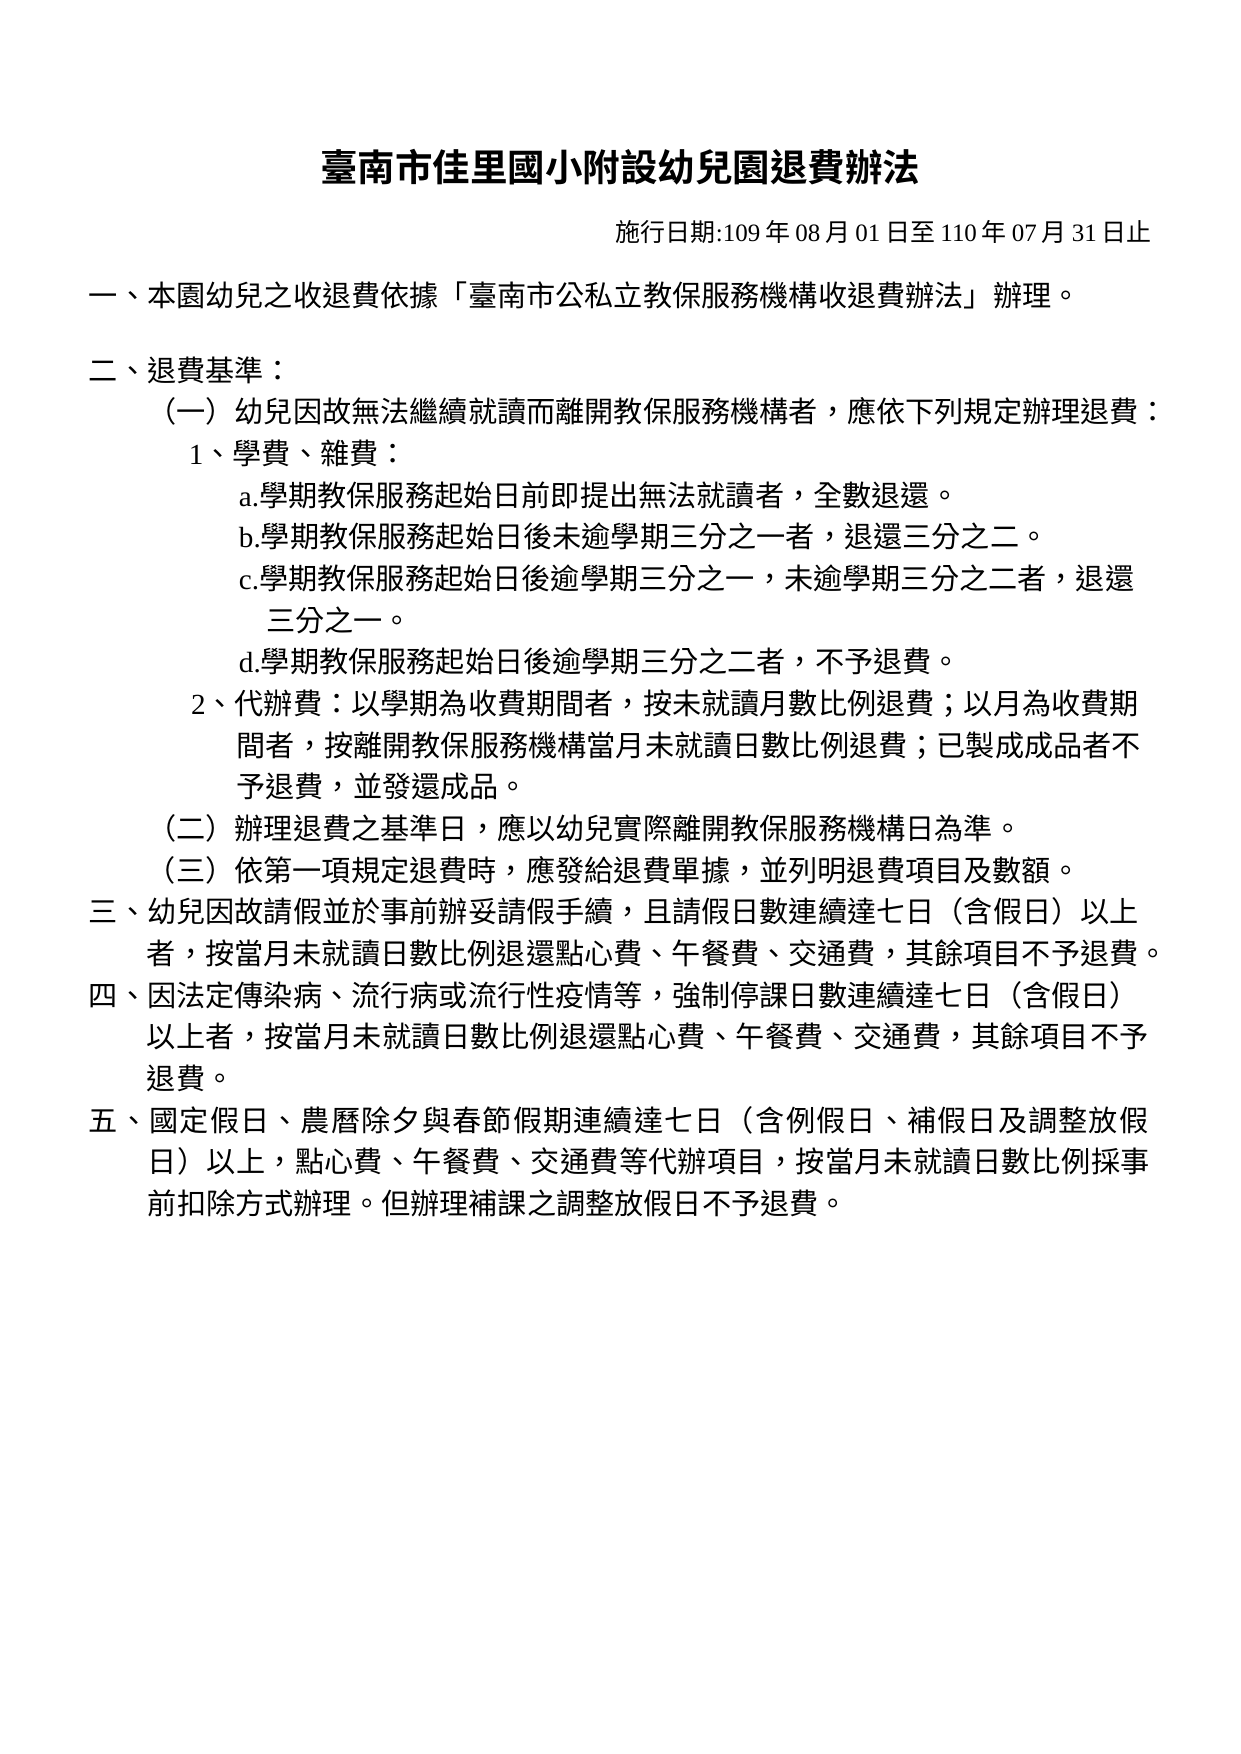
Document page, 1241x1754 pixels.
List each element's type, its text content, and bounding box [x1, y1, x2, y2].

text b.學期教保服務起始日後未逾學期三分之一者，退還三分之二。 [189, 514, 1152, 556]
text （三）依第一項規定退費時，應發給退費單據，並列明退費項目及數額。 [147, 848, 1152, 889]
text 一、本園幼兒之收退費依據「臺南市公私立教保服務機構收退費辦法」辦理。 [89, 277, 1152, 314]
text 1、學費、雜費： [139, 431, 1152, 473]
text a.學期教保服務起始日前即提出無法就讀者，全數退還。 [189, 473, 1152, 514]
text c.學期教保服務起始日後逾學期三分之一，未逾學期三分之二者，退還三分之一。 [239, 556, 1152, 639]
text 以上者，按當月未就讀日數比例退還點心費、午餐費、交通費，其餘項目不予退費。 [147, 1014, 1152, 1098]
text 2、代辦費：以學期為收費期間者，按未就讀月數比例退費；以月為收費期 [89, 681, 1152, 723]
text 三、幼兒因故請假並於事前辦妥請假手續，且請假日數連續達七日（含假日）以上 [89, 889, 1152, 931]
text （一）幼兒因故無法繼續就讀而離開教保服務機構者，應依下列規定辦理退費： [89, 389, 1152, 431]
text 四、因法定傳染病、流行病或流行性疫情等，強制停課日數連續達七日（含假日） [89, 973, 1152, 1014]
text 五、國定假日、農曆除夕與春節假期連續達七日（含例假日、補假日及調整放假日）以上，點心費、午餐費、交通費等代辦項目，按當月未就讀日數比例採事前扣除方式辦理。但辦理補課之調整放假日不予退費。 [89, 1098, 1152, 1223]
text 者，按當月未就讀日數比例退還點心費、午餐費、交通費，其餘項目不予退費。 [147, 931, 1152, 973]
text 臺南市佳里國小附設幼兒園退費辦法 [89, 150, 1152, 189]
text 施行日期:109年08月01日至110年07月31日止 [89, 218, 1152, 248]
text d.學期教保服務起始日後逾學期三分之二者，不予退費。 [189, 639, 1152, 681]
text （二）辦理退費之基準日，應以幼兒實際離開教保服務機構日為準。 [89, 806, 1152, 848]
text 間者，按離開教保服務機構當月未就讀日數比例退費；已製成成品者不予退費，並發還成品。 [236, 723, 1152, 806]
text 二、退費基準： [89, 352, 1152, 389]
